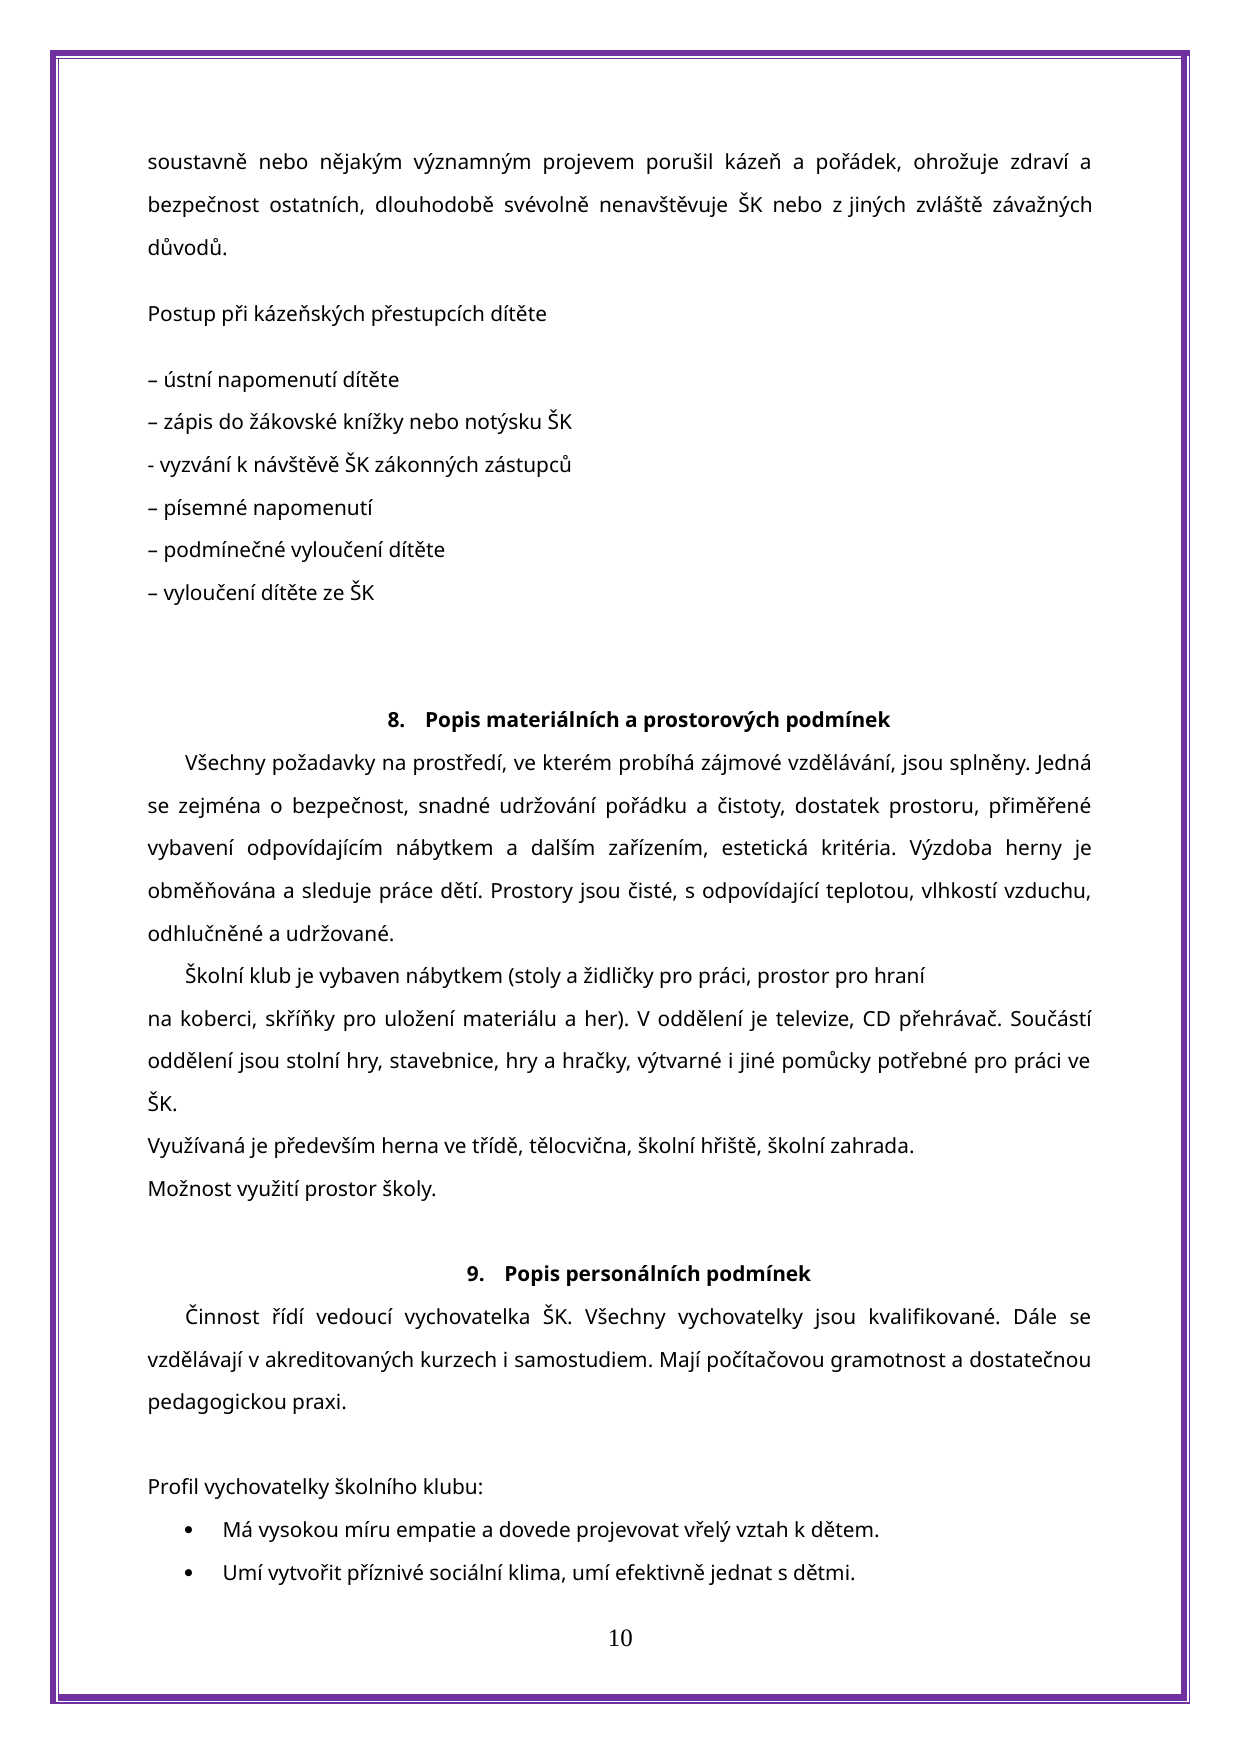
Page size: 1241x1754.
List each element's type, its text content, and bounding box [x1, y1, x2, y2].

list Popis materiálních a prostorových podmínek [185, 706, 1093, 734]
list Má vysokou míru empatie a dovede projevovat vřelý vztah k dětem. [185, 1515, 1093, 1543]
text na koberci, skříňky pro uložení materiálu a her). V oddělení je televize, CD přehrávač. Součástí oddělení jsou stolní hry, stavebnice, hry a hračky, výtvarné i jiné pomůcky potřebné pro práci ve ŠK. [147, 1004, 1093, 1117]
list Umí vytvořit příznivé sociální klima, umí efektivně jednat s dětmi. [185, 1558, 1093, 1586]
text Možnost využití prostor školy. [147, 1174, 1093, 1203]
list Popis personálních podmínek [185, 1259, 1093, 1288]
text Všechny požadavky na prostředí, ve kterém probíhá zájmové vzdělávání, jsou splněny. Jedná se zejména o bezpečnost, snadné udržování pořádku a čistoty, dostatek prostoru, přiměřené vybavení odpovídajícím nábytkem a dalším zařízením, estetická kritéria. Výzdoba herny je obměňována a sleduje práce dětí. Prostory jsou čisté, s odpovídající teplotou, vlhkostí vzduchu, odhlučněné a udržované. [147, 748, 1093, 947]
text Činnost řídí vedoucí vychovatelka ŠK. Všechny vychovatelky jsou kvalifikované. Dále se vzdělávají v akreditovaných kurzech i samostudiem. Mají počítačovou gramotnost a dostatečnou pedagogickou praxi. [147, 1302, 1093, 1416]
text Postup při kázeňských přestupcích dítěte [147, 299, 1093, 327]
text soustavně nebo nějakým významným projevem porušil kázeň a pořádek, ohrožuje zdraví a bezpečnost ostatních, dlouhodobě svévolně nenavštěvuje ŠK nebo z jiných zvláště závažných důvodů. [147, 147, 1093, 261]
text Využívaná je především herna ve třídě, tělocvična, školní hřiště, školní zahrada. [147, 1132, 1093, 1160]
text – ústní napomenutí dítěte – zápis do žákovské knížky nebo notýsku ŠK - vyzvání k návštěvě ŠK zákonných zástupců – písemné napomenutí – podmínečné vyloučení dítěte – vyloučení dítěte ze ŠK [147, 365, 1093, 606]
text Profil vychovatelky školního klubu: [147, 1472, 1093, 1501]
text Školní klub je vybaven nábytkem (stoly a židličky pro práci, prostor pro hraní [147, 961, 1093, 990]
